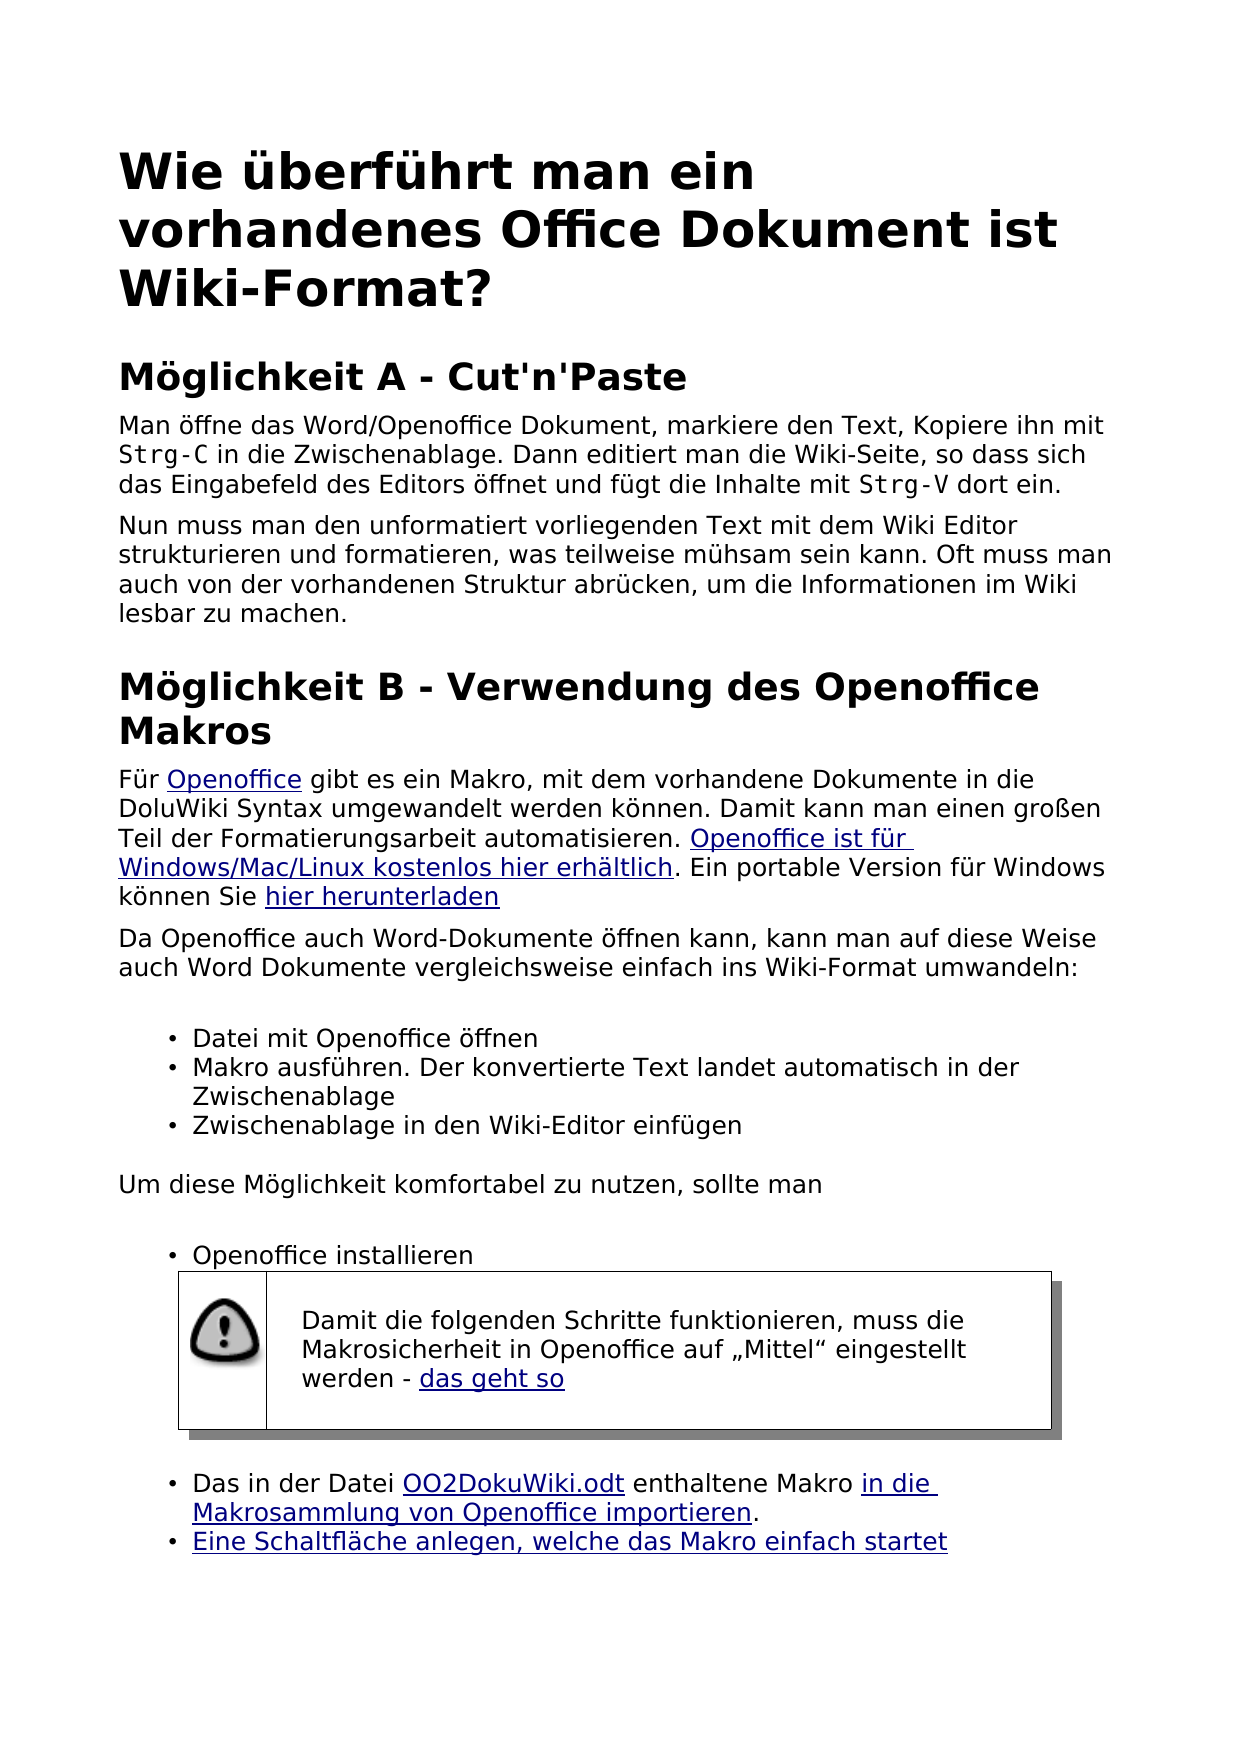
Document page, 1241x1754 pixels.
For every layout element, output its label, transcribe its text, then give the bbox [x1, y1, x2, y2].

picture [190, 1294, 266, 1370]
text Um diese Möglichkeit komfortabel zu nutzen, sollte man [118, 1170, 1122, 1199]
list Openoffice installieren [177, 1241, 1122, 1271]
subtitle Wie überführt man ein vorhandenes Office Dokument ist Wiki-Format? [118, 143, 1122, 318]
text Nun muss man den unformatiert vorliegenden Text mit dem Wiki Editor strukturieren und formatieren, was teilweise mühsam sein kann. Oft muss man auch von der vorhandenen Struktur abrücken, um die Informationen im Wiki lesbar zu machen. [118, 511, 1122, 628]
text Für Openoffice gibt es ein Makro, mit dem vorhandene Dokumente in die DoluWiki Syntax umgewandelt werden können. Damit kann man einen großen Teil der Formatierungsarbeit automatisieren. Openoffice ist für Windows/Mac/Linux kostenlos hier erhältlich. Ein portable Version für Windows können Sie hier herunterladen [118, 765, 1122, 911]
subtitle Möglichkeit A - Cut'n'Paste [118, 355, 1122, 399]
table_header Damit die folgenden Schritte funktionieren, muss die Makrosicherheit in Openoffice auf „Mittel“ eingestellt werden - das geht so [267, 1272, 1051, 1429]
list Makro ausführen. Der konvertierte Text landet automatisch in der Zwischenablage [177, 1053, 1122, 1112]
subtitle Möglichkeit B - Verwendung des Openoffice Makros [118, 666, 1122, 753]
list Das in der Datei OO2DokuWiki.odt enthaltene Makro in die Makrosammlung von Openoffice importieren. [177, 1469, 1122, 1527]
list Zwischenablage in den Wiki-Editor einfügen [177, 1112, 1122, 1141]
table_header [179, 1272, 266, 1429]
text Man öffne das Word/Openoffice Dokument, markiere den Text, Kopiere ihn mit Strg-C in die Zwischenablage. Dann editiert man die Wiki-Seite, so dass sich das Eingabefeld des Editors öffnet und fügt die Inhalte mit Strg-V dort ein. [118, 411, 1122, 499]
list Datei mit Openoffice öffnen [177, 1024, 1122, 1053]
list Eine Schaltfläche anlegen, welche das Makro einfach startet [177, 1527, 1122, 1557]
text Da Openoffice auch Word-Dokumente öffnen kann, kann man auf diese Weise auch Word Dokumente vergleichsweise einfach ins Wiki-Format umwandeln: [118, 924, 1122, 982]
